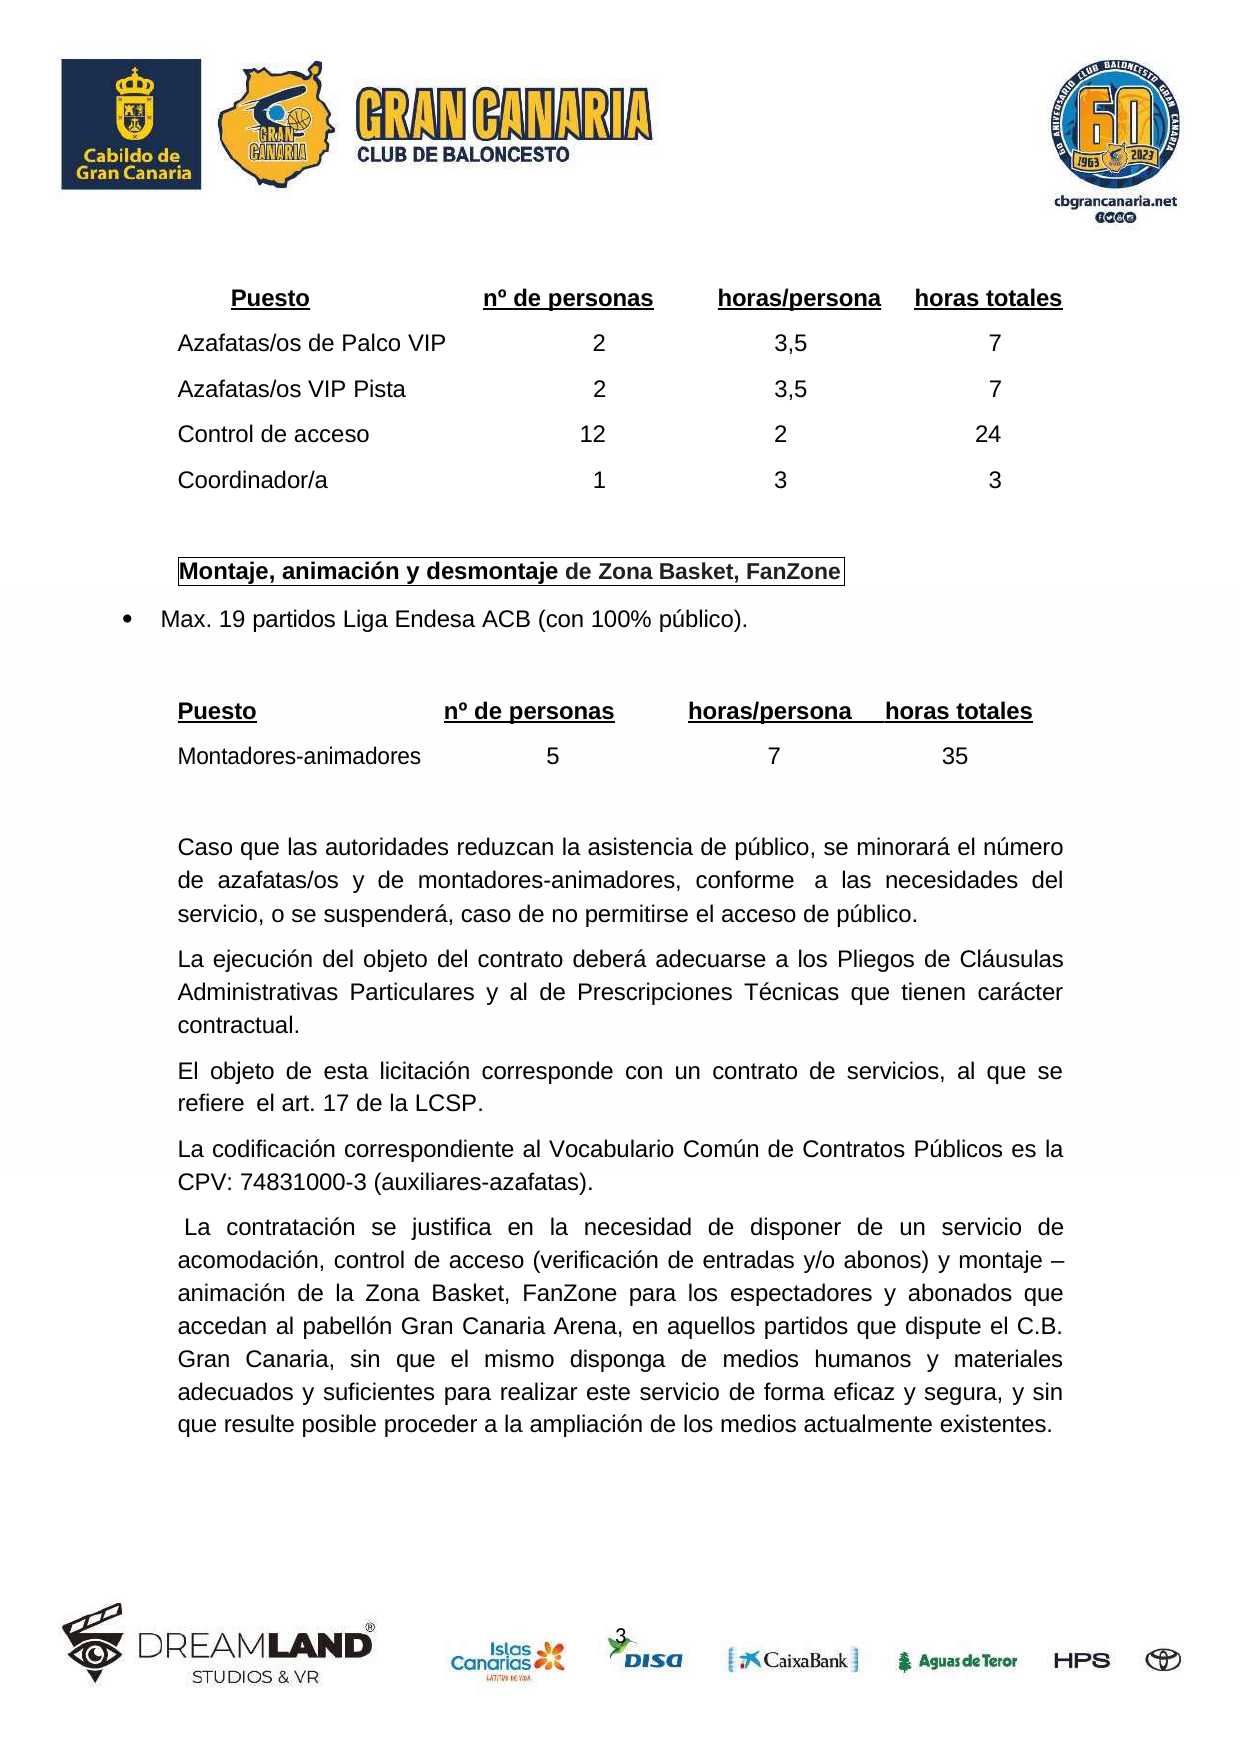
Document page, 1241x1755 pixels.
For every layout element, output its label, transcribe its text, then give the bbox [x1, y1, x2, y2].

text Montaje, animación y desmontaje de Zona Basket, FanZone [179, 558, 844, 584]
